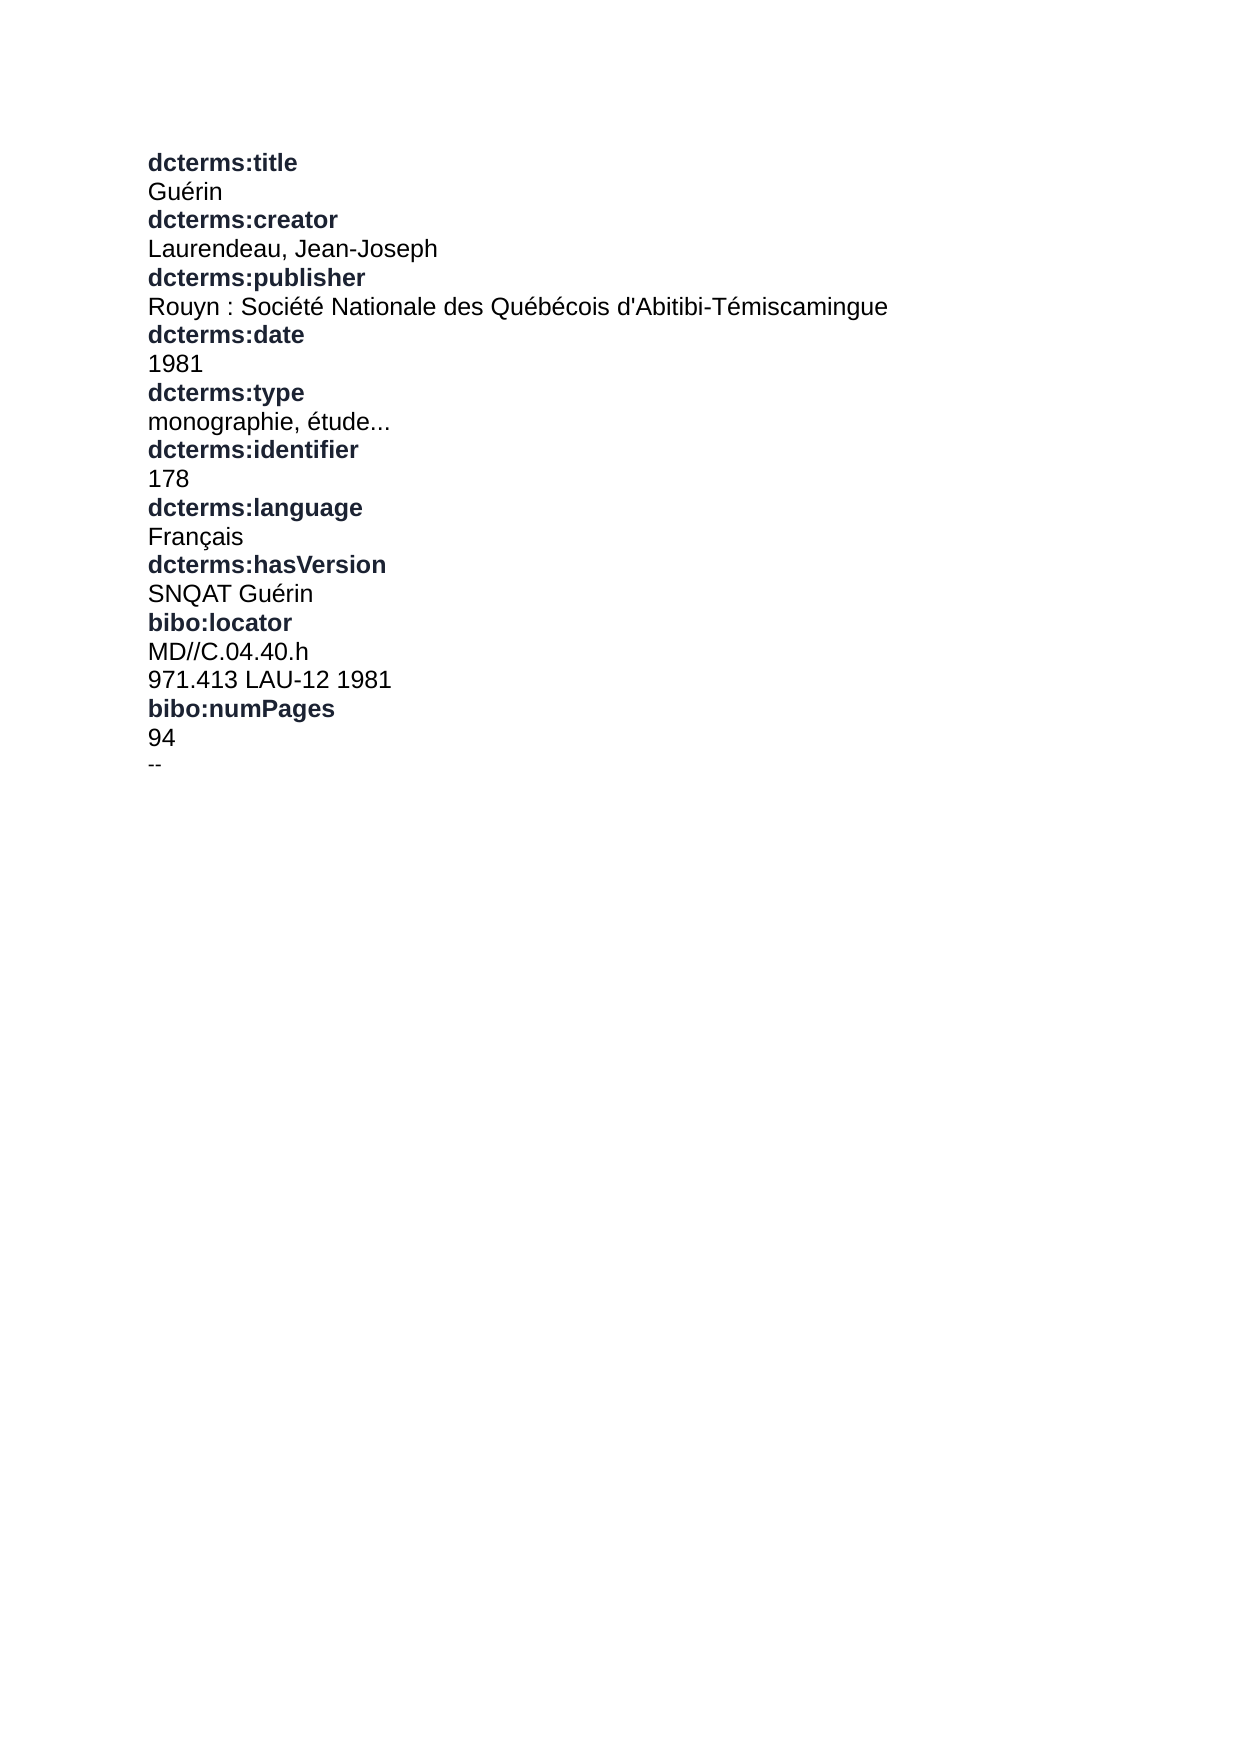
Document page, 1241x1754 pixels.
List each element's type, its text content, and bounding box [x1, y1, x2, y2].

text 971.413 LAU-12 1981 [148, 665, 1092, 694]
text dcterms:identifier [148, 435, 1092, 464]
text Rouyn : Société Nationale des Québécois d'Abitibi-Témiscamingue [148, 291, 1092, 320]
text Français [148, 521, 1092, 550]
text dcterms:title [148, 148, 1092, 176]
text 1981 [148, 349, 1092, 378]
text MD//C.04.40.h [148, 636, 1092, 665]
text dcterms:publisher [148, 263, 1092, 291]
text Guérin [148, 176, 1092, 205]
text 94 [148, 723, 1092, 751]
text dcterms:creator [148, 205, 1092, 234]
text dcterms:language [148, 493, 1092, 521]
text monographie, étude... [148, 406, 1092, 435]
text bibo:numPages [148, 694, 1092, 723]
text 178 [148, 464, 1092, 493]
text Laurendeau, Jean-Joseph [148, 234, 1092, 263]
text dcterms:date [148, 320, 1092, 349]
text dcterms:hasVersion [148, 550, 1092, 579]
text dcterms:type [148, 378, 1092, 406]
text SNQAT Guérin [148, 579, 1092, 608]
text bibo:locator [148, 608, 1092, 636]
text -- [148, 751, 1092, 775]
